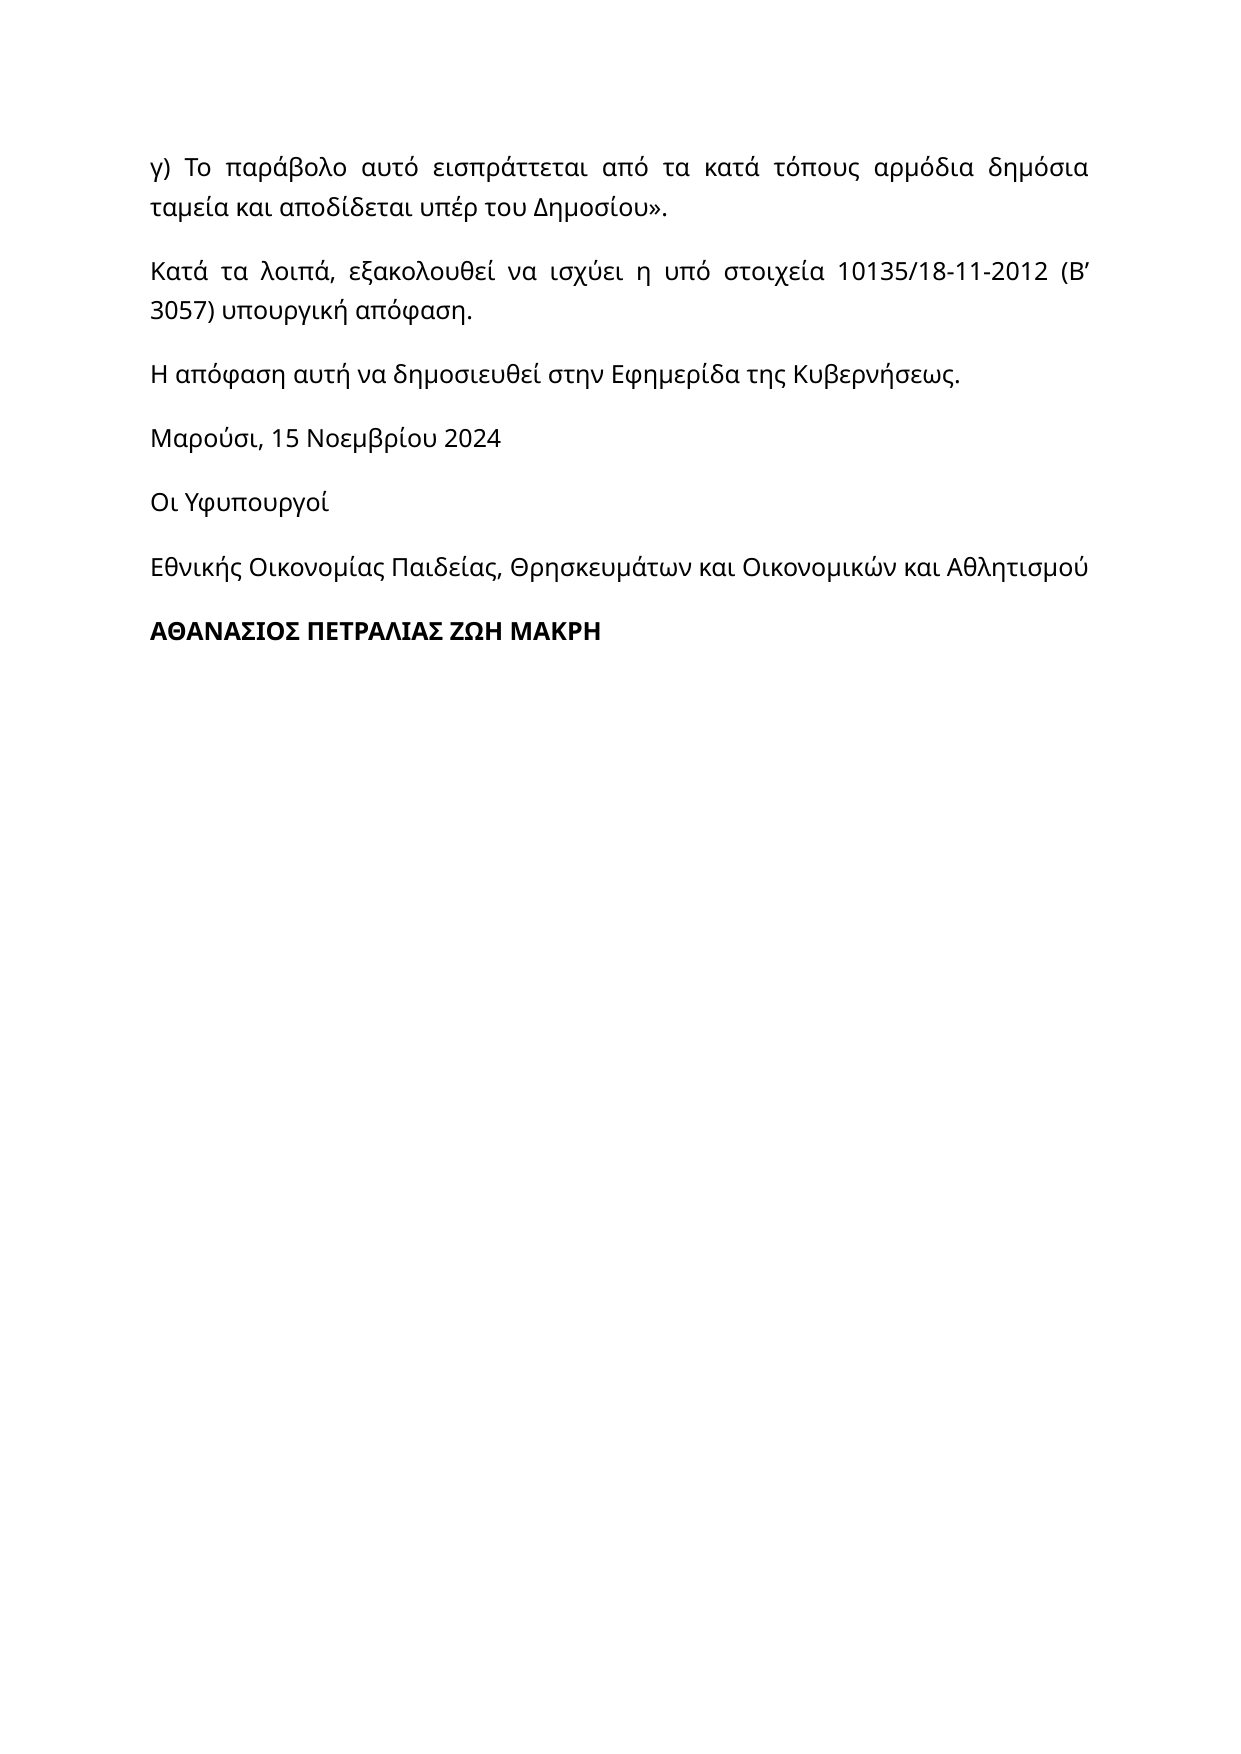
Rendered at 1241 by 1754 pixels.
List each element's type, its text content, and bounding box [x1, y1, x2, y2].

text Εθνικής Οικονομίας Παιδείας, Θρησκευμάτων και Οικονομικών και Αθλητισμού [150, 549, 1090, 583]
text Κατά τα λοιπά, εξακολουθεί να ισχύει η υπό στοιχεία 10135/18-11-2012 (Β’ 3057) υπουργική απόφαση. [150, 253, 1090, 327]
text Μαρούσι, 15 Νοεμβρίου 2024 [150, 421, 1090, 455]
text ΑΘΑΝΑΣΙΟΣ ΠΕΤΡΑΛΙΑΣ ΖΩΗ ΜΑΚΡΗ [150, 613, 1090, 647]
text Οι Υφυπουργοί [150, 485, 1090, 519]
text H απόφαση αυτή να δημοσιευθεί στην Εφημερίδα της Κυβερνήσεως. [150, 357, 1090, 391]
text γ) Το παράβολο αυτό εισπράττεται από τα κατά τόπους αρμόδια δημόσια ταμεία και αποδίδεται υπέρ του Δημοσίου». [150, 150, 1090, 223]
